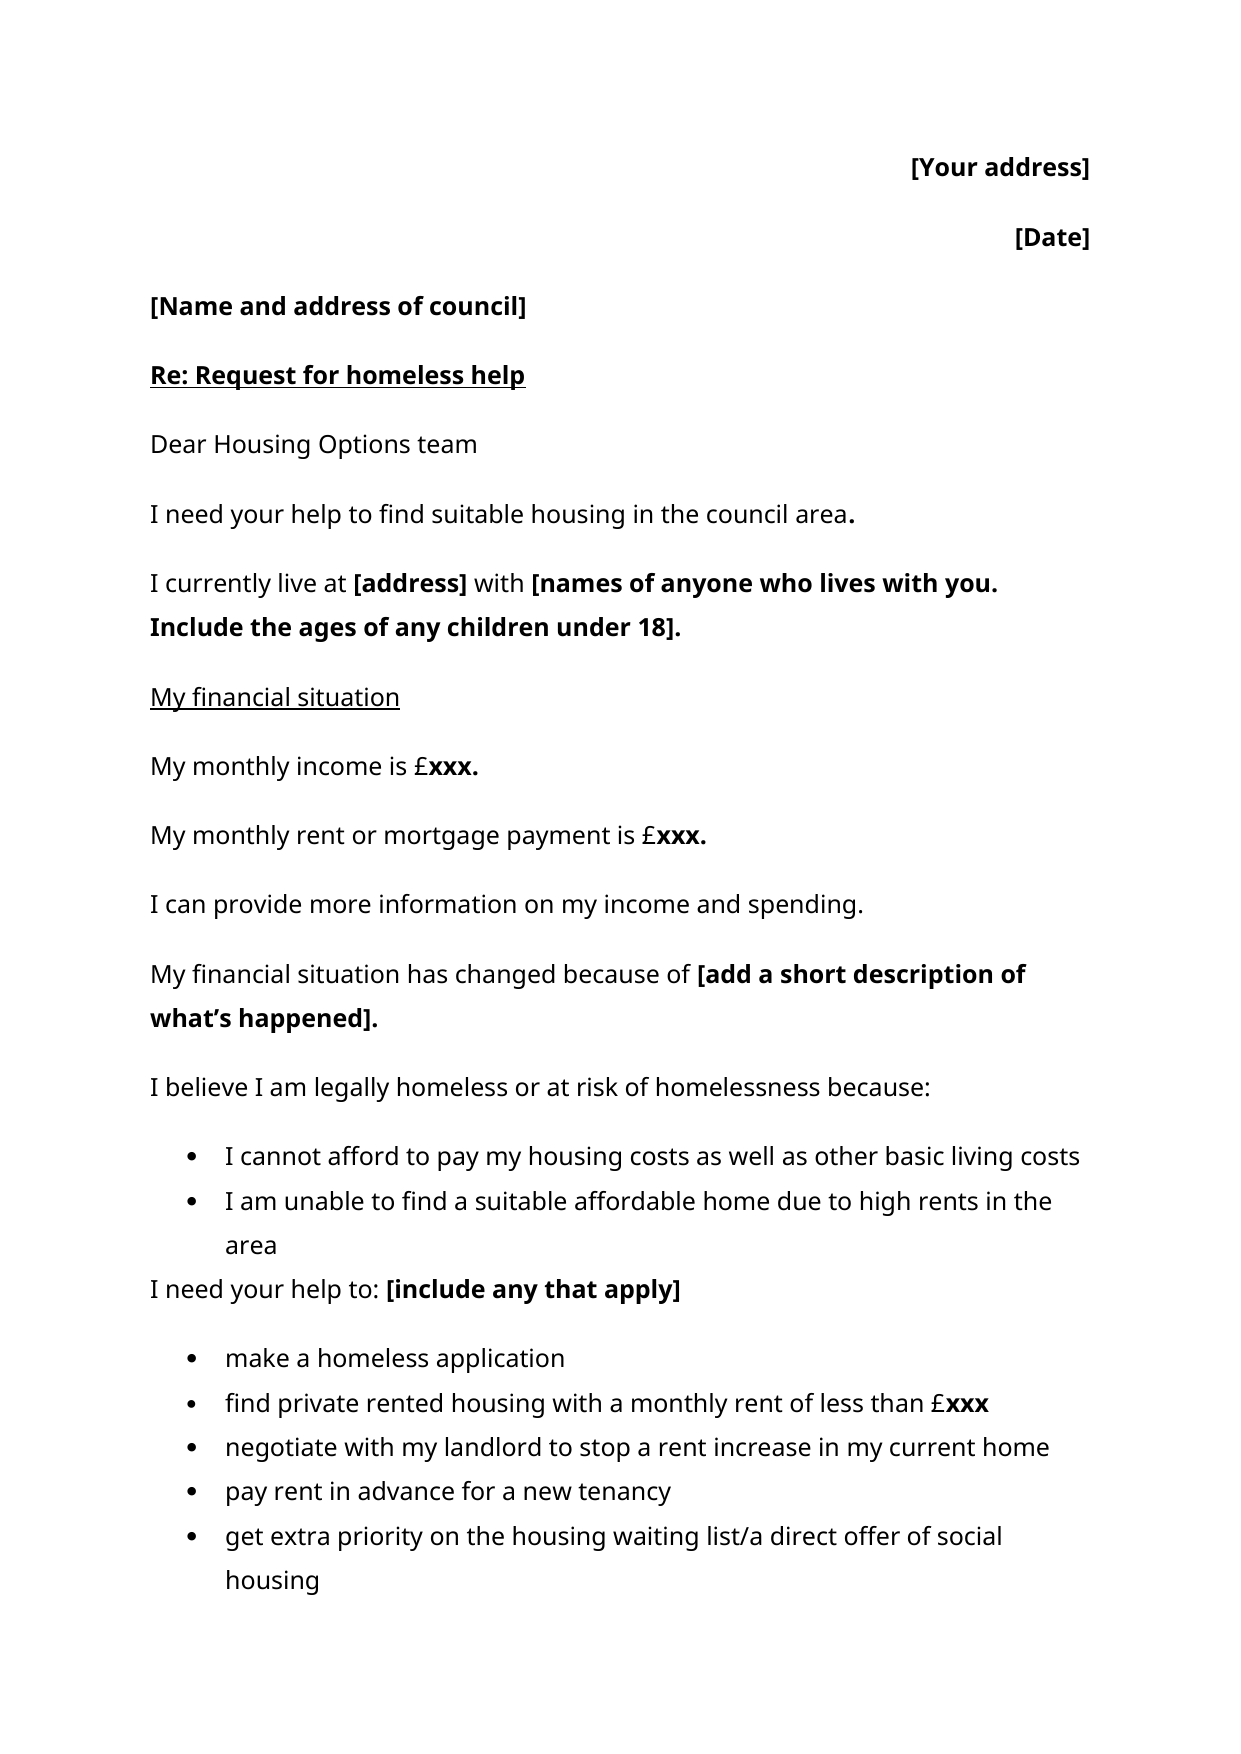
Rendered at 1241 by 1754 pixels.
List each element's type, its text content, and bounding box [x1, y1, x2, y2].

text Re: Request for homeless help [150, 358, 1090, 392]
text [Your address] [150, 150, 1090, 184]
list find private rented housing with a monthly rent of less than £xxx [187, 1385, 1090, 1419]
list pay rent in advance for a new tenancy [187, 1474, 1090, 1508]
list I am unable to find a suitable affordable home due to high rents in the area [187, 1183, 1090, 1262]
text Dear Housing Options team [150, 427, 1090, 461]
text I believe I am legally homeless or at risk of homelessness because: [150, 1070, 1090, 1104]
list I cannot afford to pay my housing costs as well as other basic living costs [187, 1139, 1090, 1173]
text [Name and address of council] [150, 288, 1090, 323]
text My financial situation [150, 679, 1090, 713]
text My financial situation has changed because of [add a short description of what’s happened]. [150, 956, 1090, 1034]
text I can provide more information on my income and spending. [150, 887, 1090, 921]
list negotiate with my landlord to stop a rent increase in my current home [187, 1430, 1090, 1464]
text My monthly income is £xxx. [150, 748, 1090, 782]
list get extra priority on the housing waiting list/a direct offer of social housing [187, 1518, 1090, 1597]
text I need your help to: [include any that apply] [150, 1272, 1090, 1306]
text My monthly rent or mortgage payment is £xxx. [150, 818, 1090, 852]
text [Date] [150, 219, 1090, 253]
text I currently live at [address] with [names of anyone who lives with you. Include the ages of any children under 18]. [150, 566, 1090, 644]
list make a homeless application [187, 1341, 1090, 1375]
text I need your help to find suitable housing in the council area. [150, 496, 1090, 530]
